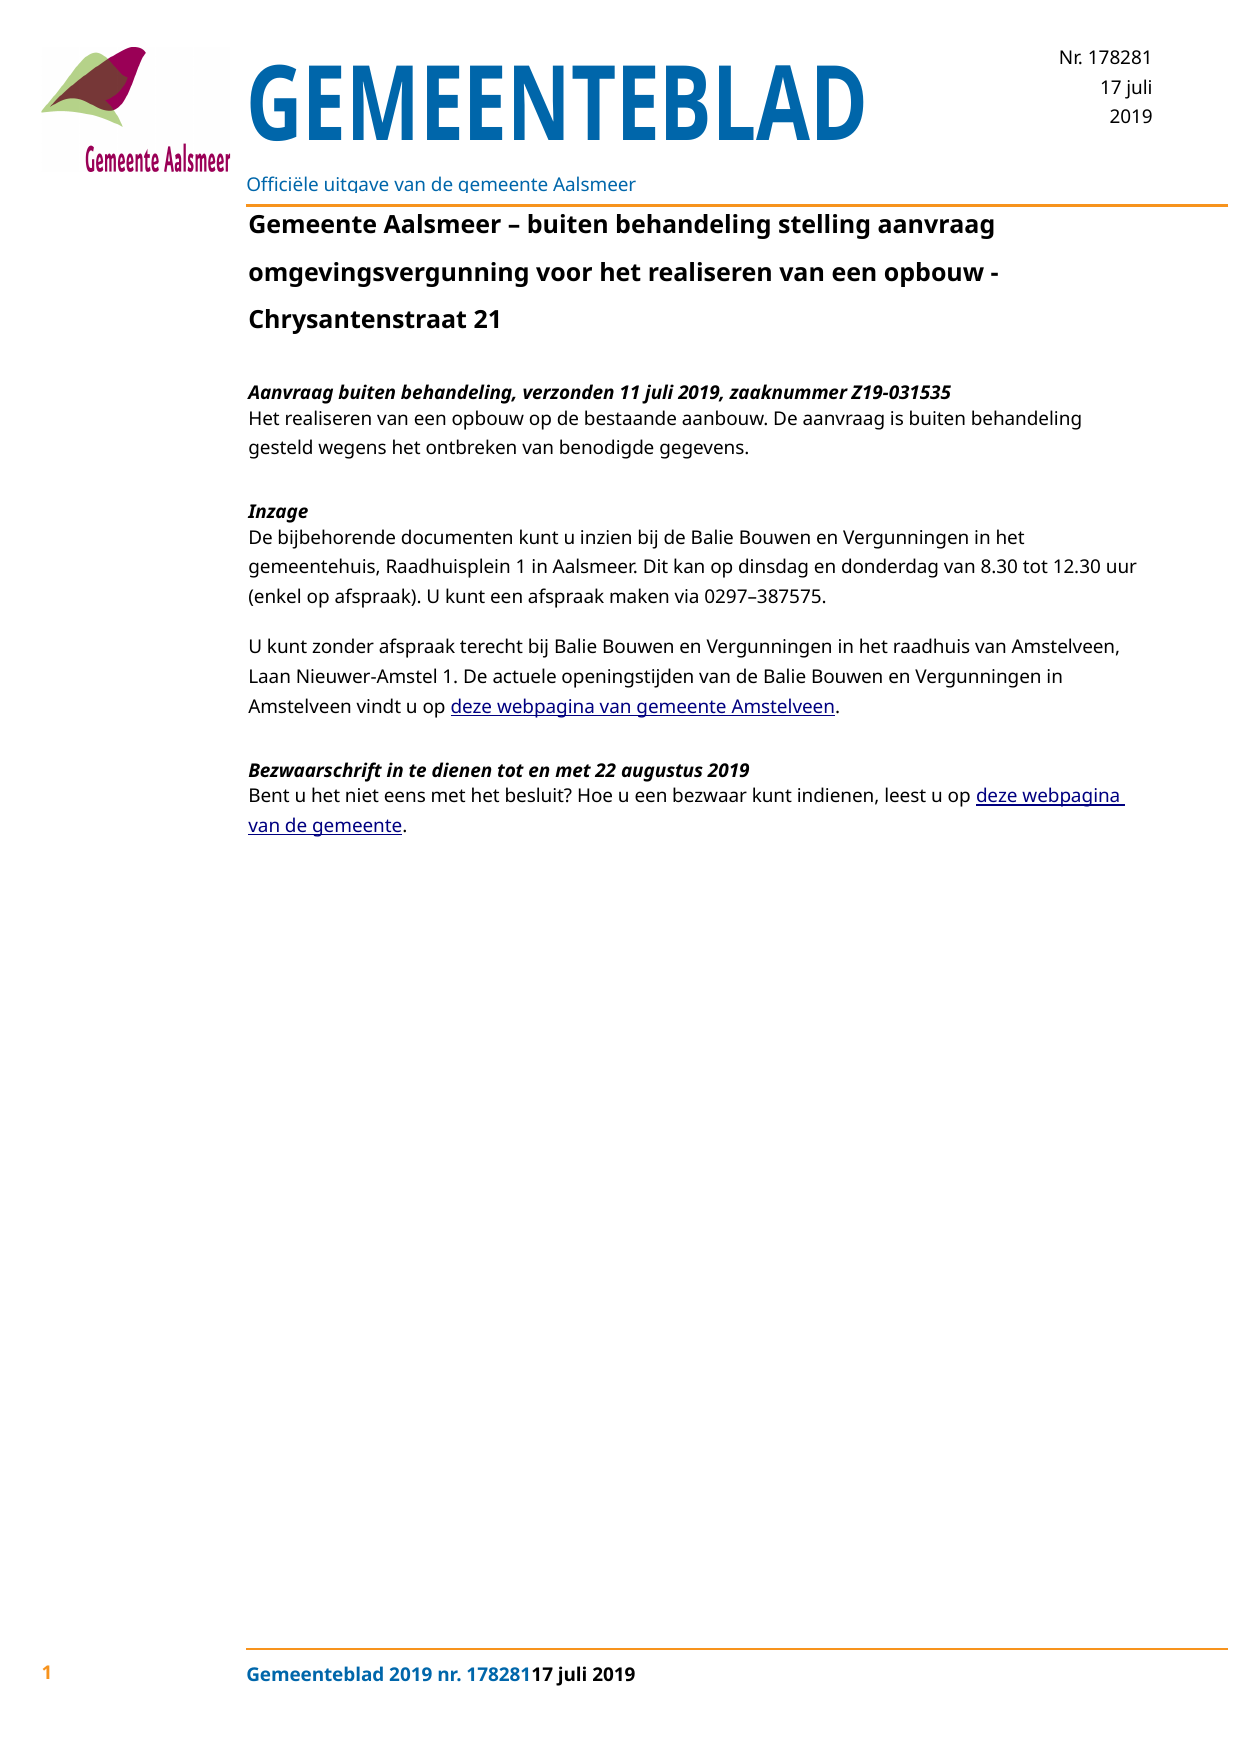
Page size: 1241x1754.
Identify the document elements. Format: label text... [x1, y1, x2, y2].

text Gemeente Aalsmeer – buiten behandeling stelling aanvraag omgevingsvergunning voor het realiseren van een opbouw - Chrysantenstraat 21 [248, 207, 1152, 336]
text Bezwaarschrift in te dienen tot en met 22 augustus 2019 [248, 757, 1152, 782]
text De bijbehorende documenten kunt u inzien bij de Balie Bouwen en Vergunningen in het gemeentehuis, Raadhuisplein 1 in Aalsmeer. Dit kan op dinsdag en donderdag van 8.30 tot 12.30 uur (enkel op afspraak). U kunt een afspraak maken via 0297–387575. [248, 524, 1152, 609]
text Inzage [248, 498, 1152, 524]
text Aanvraag buiten behandeling, verzonden 11 juli 2019, zaaknummer Z19-031535 [248, 379, 1152, 405]
picture [41, 47, 231, 172]
text Het realiseren van een opbouw op de bestaande aanbouw. De aanvraag is buiten behandeling gesteld wegens het ontbreken van benodigde gegevens. [248, 405, 1152, 460]
text Bent u het niet eens met het besluit? Hoe u een bezwaar kunt indienen, leest u op deze webpagina van de gemeente. [248, 782, 1152, 838]
text U kunt zonder afspraak terecht bij Balie Bouwen en Vergunningen in het raadhuis van Amstelveen, Laan Nieuwer-Amstel 1. De actuele openingstijden van de Balie Bouwen en Vergunningen in Amstelveen vindt u op deze webpagina van gemeente Amstelveen. [248, 634, 1152, 718]
